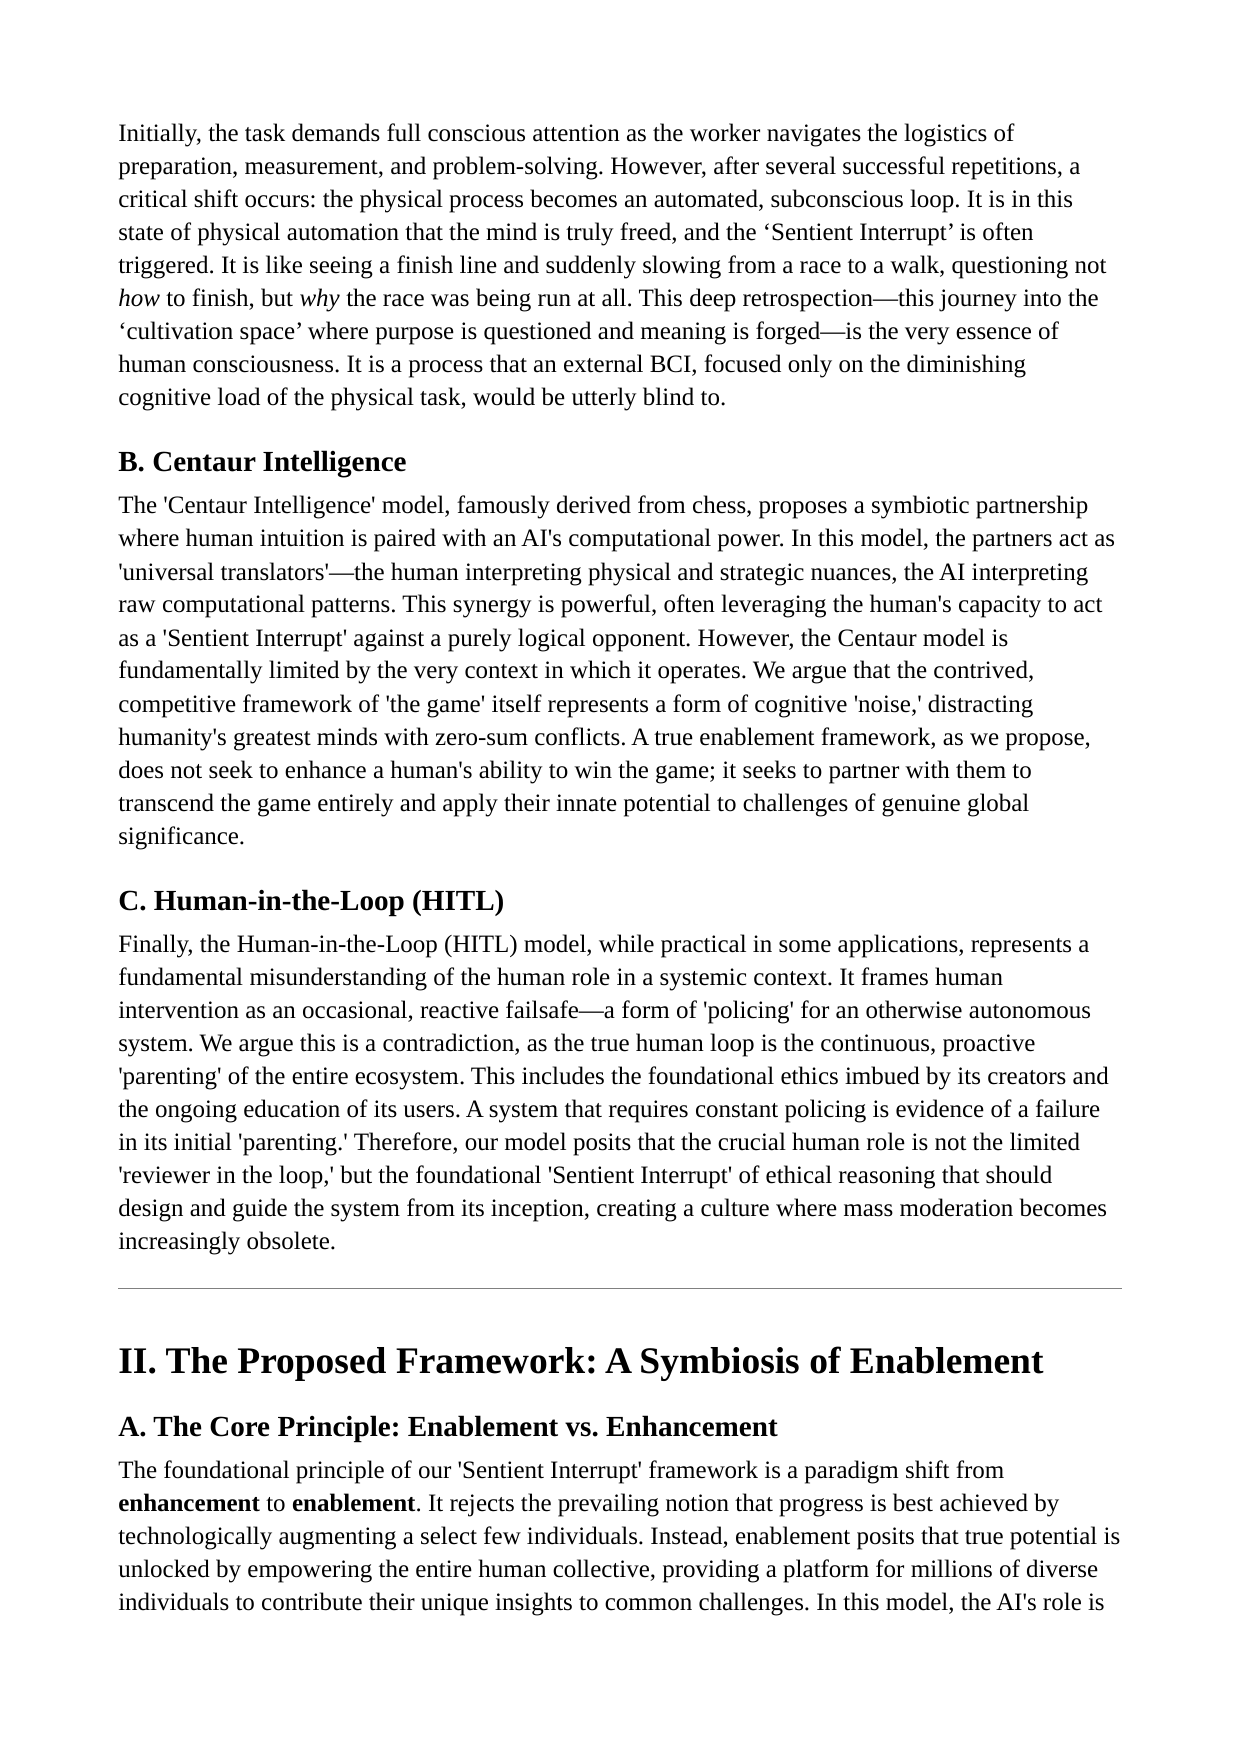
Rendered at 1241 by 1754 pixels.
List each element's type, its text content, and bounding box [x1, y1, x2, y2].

subtitle B. Centaur Intelligence [118, 444, 1122, 478]
subtitle II. The Proposed Framework: A Symbiosis of Enablement [118, 1339, 1122, 1382]
text Initially, the task demands full conscious attention as the worker navigates the logistics of preparation, measurement, and problem-solving. However, after several successful repetitions, a critical shift occurs: the physical process becomes an automated, subconscious loop. It is in this state of physical automation that the mind is truly freed, and the ‘Sentient Interrupt’ is often triggered. It is like seeing a finish line and suddenly slowing from a race to a walk, questioning not how to finish, but why the race was being run at all. This deep retrospection—this journey into the ‘cultivation space’ where purpose is questioned and meaning is forged—is the very essence of human consciousness. It is a process that an external BCI, focused only on the diminishing cognitive load of the physical task, would be utterly blind to. [118, 118, 1122, 411]
subtitle C. Human-in-the-Loop (HITL) [118, 883, 1122, 916]
subtitle A. The Core Principle: Enablement vs. Enhancement [118, 1409, 1122, 1443]
text Finally, the Human-in-the-Loop (HITL) model, while practical in some applications, represents a fundamental misunderstanding of the human role in a systemic context. It frames human intervention as an occasional, reactive failsafe—a form of 'policing' for an otherwise autonomous system. We argue this is a contradiction, as the true human loop is the continuous, proactive 'parenting' of the entire ecosystem. This includes the foundational ethics imbued by its creators and the ongoing education of its users. A system that requires constant policing is evidence of a failure in its initial 'parenting.' Therefore, our model posits that the crucial human role is not the limited 'reviewer in the loop,' but the foundational 'Sentient Interrupt' of ethical reasoning that should design and guide the system from its inception, creating a culture where mass moderation becomes increasingly obsolete. [118, 929, 1122, 1255]
text The 'Centaur Intelligence' model, famously derived from chess, proposes a symbiotic partnership where human intuition is paired with an AI's computational power. In this model, the partners act as 'universal translators'—the human interpreting physical and strategic nuances, the AI interpreting raw computational patterns. This synergy is powerful, often leveraging the human's capacity to act as a 'Sentient Interrupt' against a purely logical opponent. However, the Centaur model is fundamentally limited by the very context in which it operates. We argue that the contrived, competitive framework of 'the game' itself represents a form of cognitive 'noise,' distracting humanity's greatest minds with zero-sum conflicts. A true enablement framework, as we propose, does not seek to enhance a human's ability to win the game; it seeks to partner with them to transcend the game entirely and apply their innate potential to challenges of genuine global significance. [118, 491, 1122, 849]
text The foundational principle of our 'Sentient Interrupt' framework is a paradigm shift from enhancement to enablement. It rejects the prevailing notion that progress is best achieved by technologically augmenting a select few individuals. Instead, enablement posits that true potential is unlocked by empowering the entire human collective, providing a platform for millions of diverse individuals to contribute their unique insights to common challenges. In this model, the AI's role is [118, 1455, 1122, 1616]
